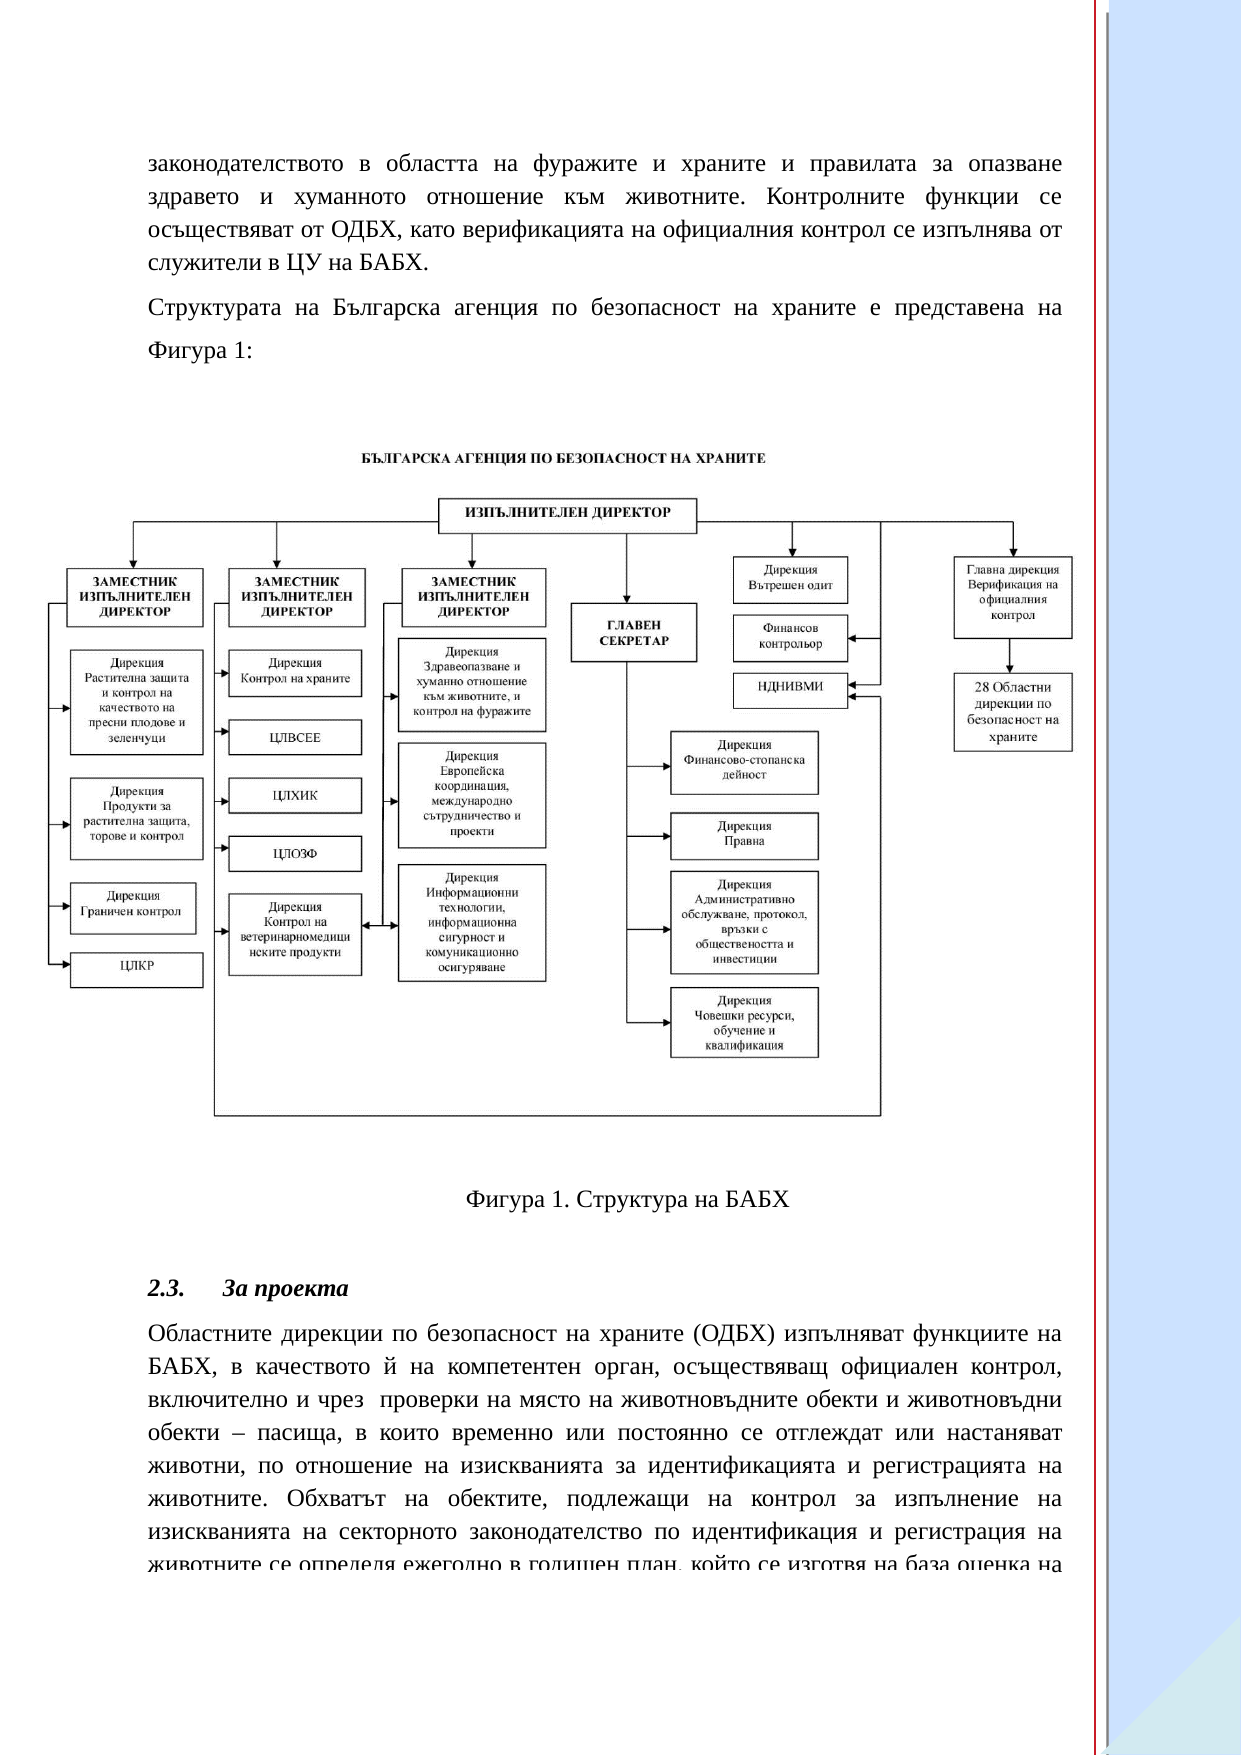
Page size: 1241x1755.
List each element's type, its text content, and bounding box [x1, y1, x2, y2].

text Областните дирекции по безопасност на храните (ОДБХ) изпълняват функциите на БАБХ, в качеството й на компетентен орган, осъществяващ официален контрол, включително и чрез проверки на място на животновъдните обекти и животновъдни обекти – пасища, в които временно или постоянно се отглеждат или настаняват животни, по отношение на изискванията за идентификацията и регистрацията на животните. Обхватът на обектите, подлежащи на контрол за изпълнение на изискванията на секторното законодателство по идентификация и регистрация на животните се определя ежегодно в годишен план, който се изготвя на база оценка на [148, 1318, 1063, 1578]
text законодателството в областта на фуражите и храните и правилата за опазване здравето и хуманното отношение към животните. Контролните функции се осъществяват от ОДБХ, като верификацията на официалния контрол се изпълнява от служители в ЦУ на БАБХ. [148, 148, 1063, 276]
subtitle За проекта [148, 1273, 1063, 1301]
text Фигура 1. Структура на БАБХ [192, 1170, 1063, 1212]
text Структурата на Българска агенция по безопасност на храните е представена на Фигура 1: [148, 292, 1063, 364]
